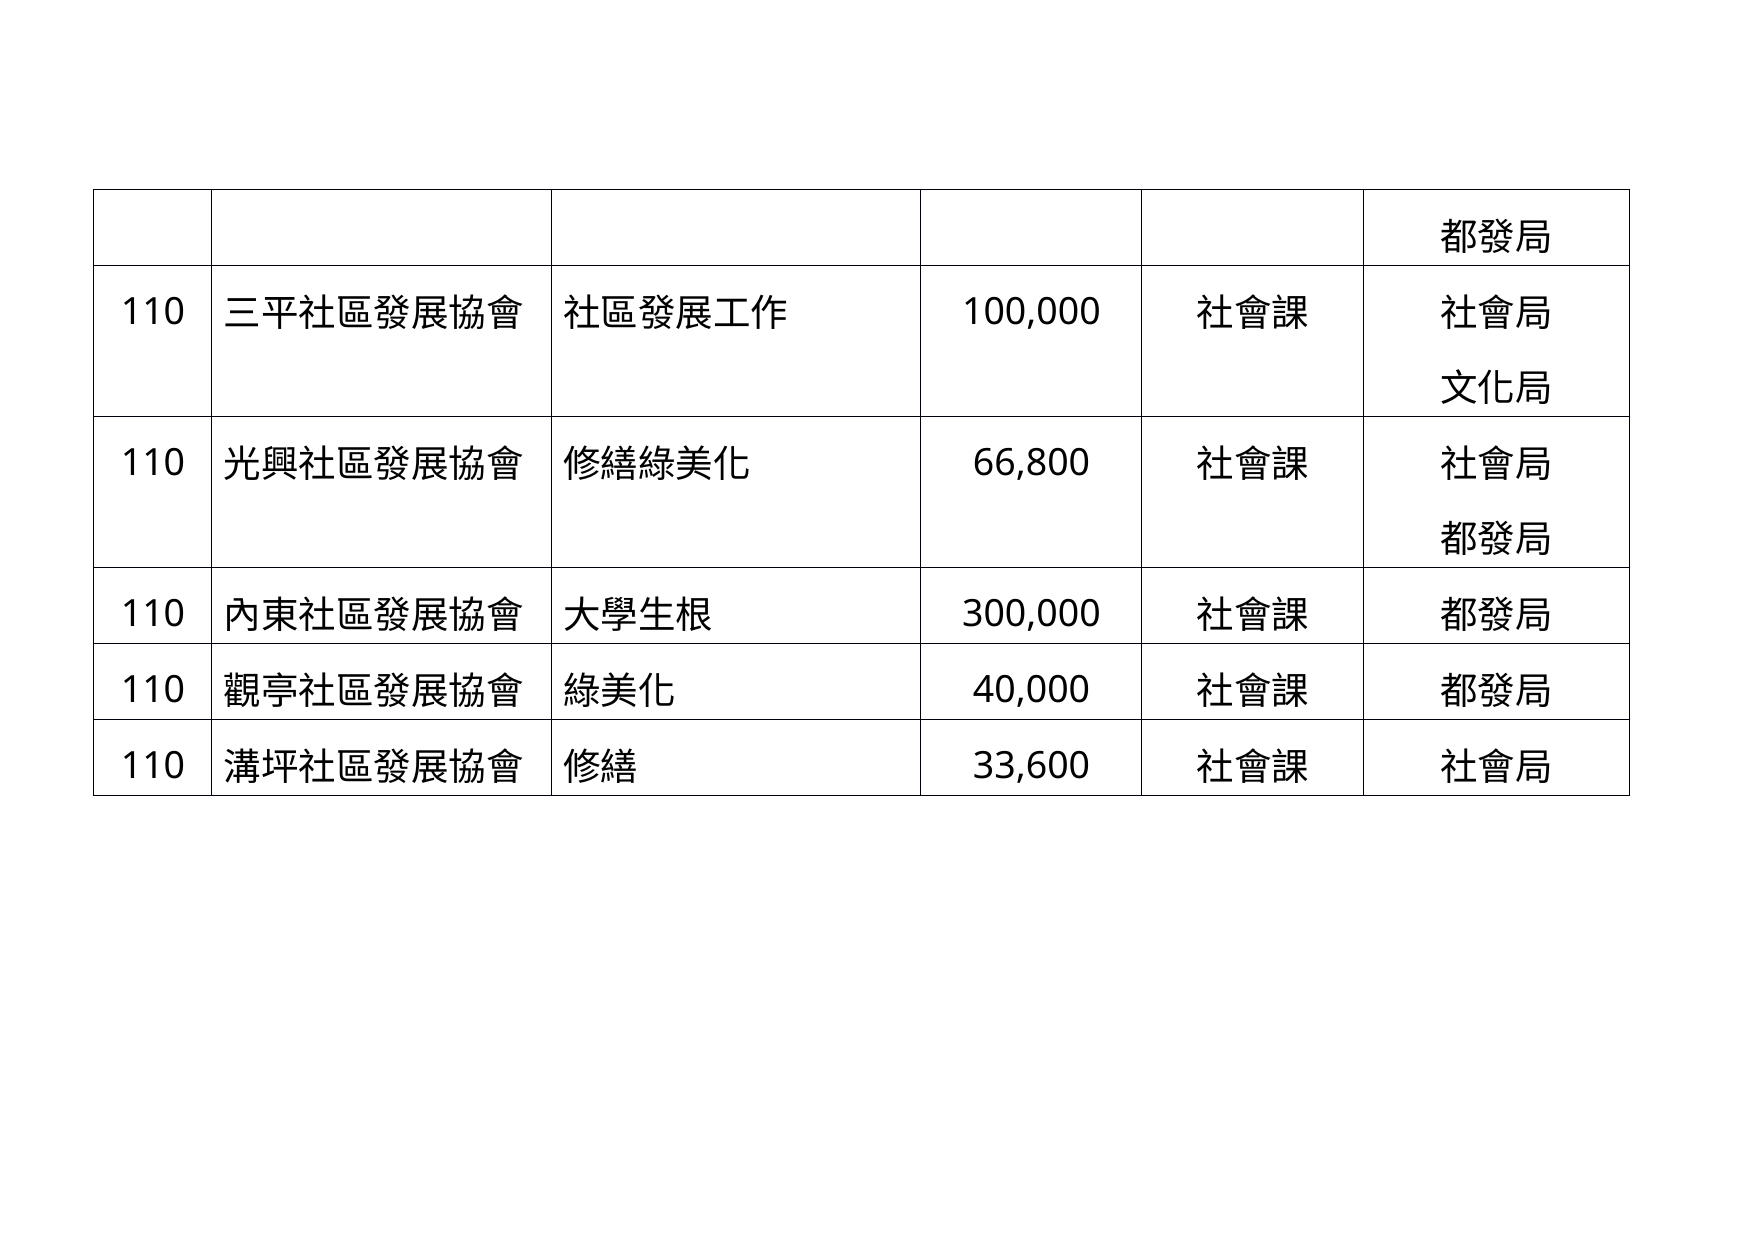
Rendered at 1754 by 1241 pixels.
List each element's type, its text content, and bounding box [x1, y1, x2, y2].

table_cell 110 [94, 266, 211, 416]
table_cell 社會局 都發局 [1364, 417, 1629, 567]
table_cell [552, 190, 920, 265]
table_cell 110 [94, 720, 211, 795]
table_cell 都發局 [1364, 190, 1629, 265]
table_cell [921, 190, 1141, 265]
table_cell 33,600 [921, 720, 1141, 795]
table_cell 修繕綠美化 [552, 417, 920, 567]
table_cell 都發局 [1364, 644, 1629, 719]
table_cell 110 [94, 568, 211, 643]
table_cell [94, 190, 211, 265]
table_cell 三平社區發展協會 [212, 266, 551, 416]
table_cell 社會局 文化局 [1364, 266, 1629, 416]
table_cell [212, 190, 551, 265]
table_cell 社會局 [1364, 720, 1629, 795]
table_cell 內東社區發展協會 [212, 568, 551, 643]
table_cell 都發局 [1364, 568, 1629, 643]
table_cell 光興社區發展協會 [212, 417, 551, 567]
table_cell 40,000 [921, 644, 1141, 719]
table_cell 110 [94, 417, 211, 567]
table_cell 100,000 [921, 266, 1141, 416]
table_cell 溝坪社區發展協會 [212, 720, 551, 795]
table_cell 觀亭社區發展協會 [212, 644, 551, 719]
table_cell 社會課 [1142, 417, 1363, 567]
table_cell [1142, 190, 1363, 265]
table_cell 綠美化 [552, 644, 920, 719]
table_cell 110 [94, 644, 211, 719]
table_cell 社會課 [1142, 266, 1363, 416]
table_cell 修繕 [552, 720, 920, 795]
table_cell 300,000 [921, 568, 1141, 643]
table_cell 大學生根 [552, 568, 920, 643]
table_cell 社會課 [1142, 720, 1363, 795]
table_cell 社區發展工作 [552, 266, 920, 416]
table_cell 66,800 [921, 417, 1141, 567]
table_cell 社會課 [1142, 568, 1363, 643]
table_cell 社會課 [1142, 644, 1363, 719]
